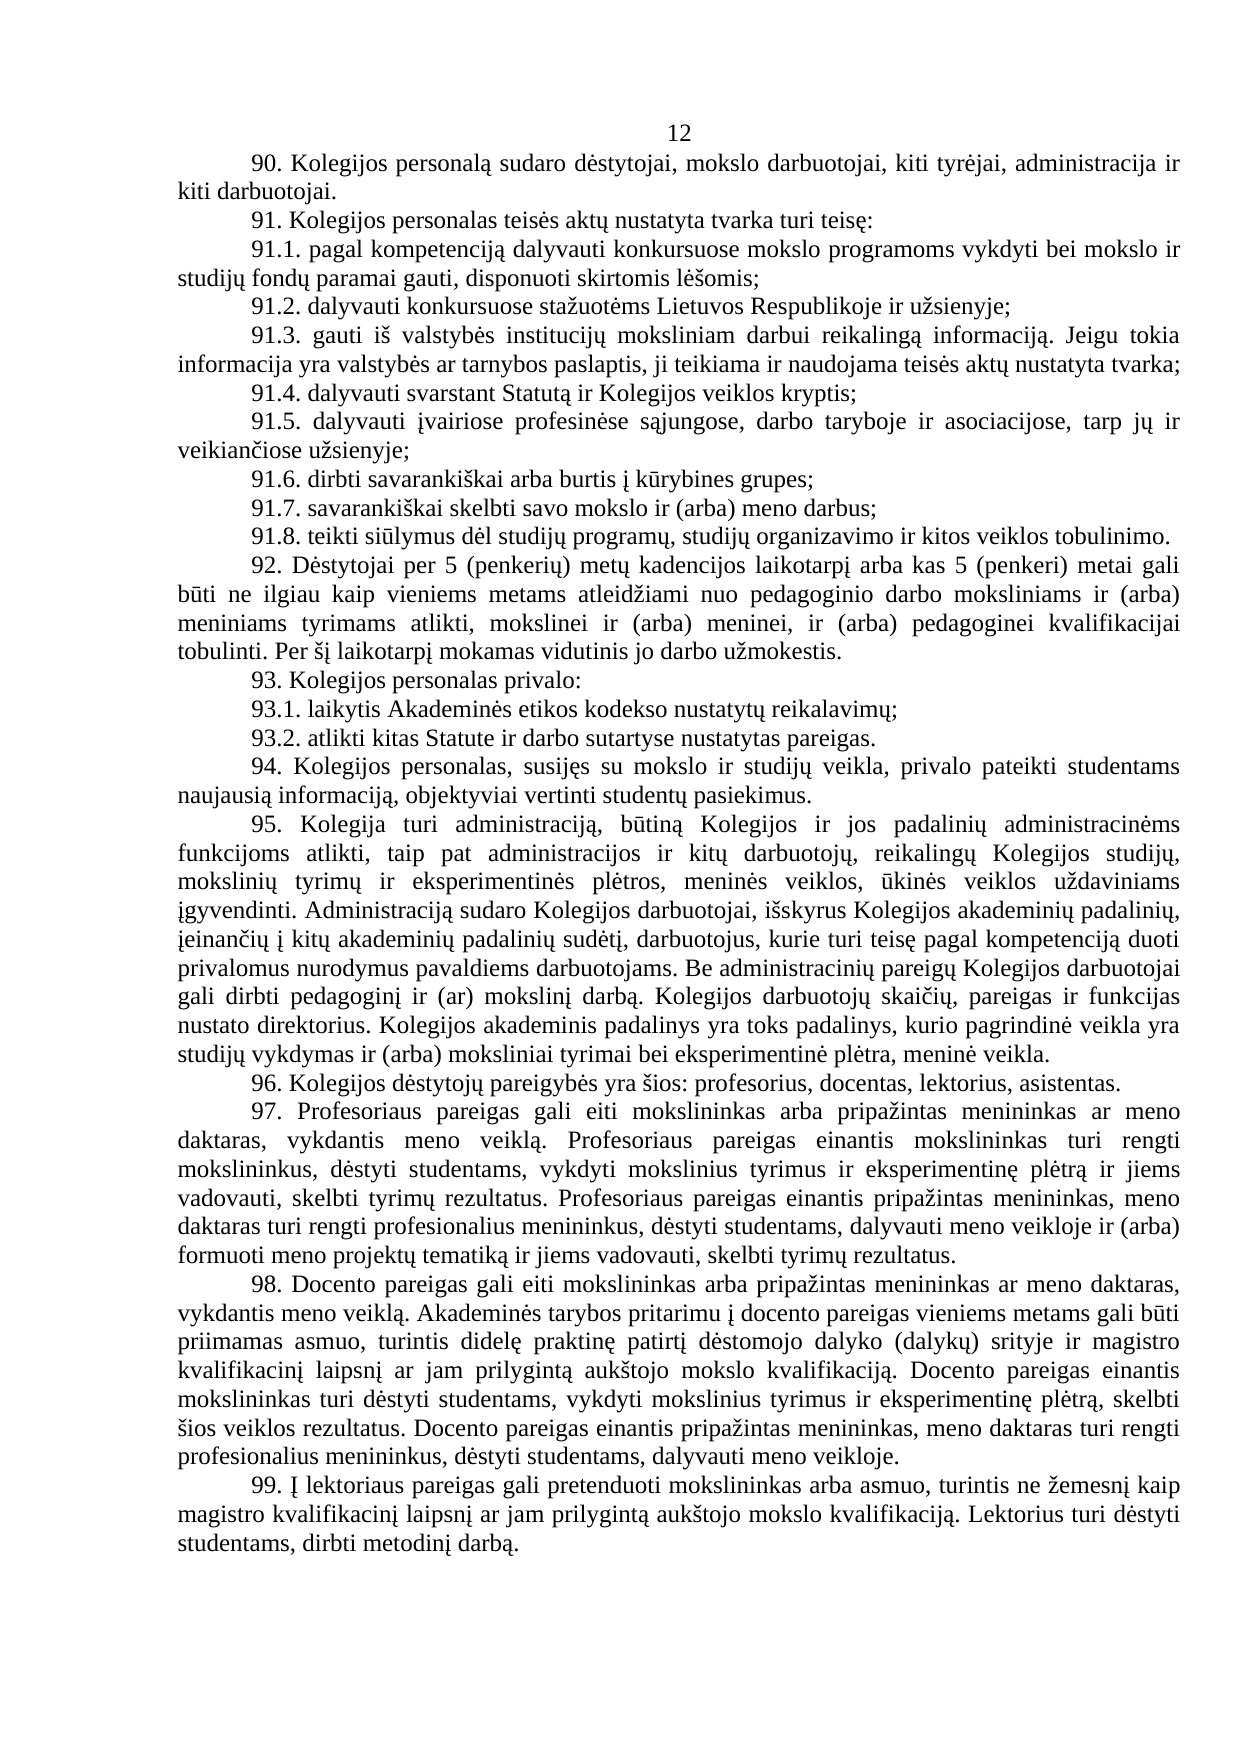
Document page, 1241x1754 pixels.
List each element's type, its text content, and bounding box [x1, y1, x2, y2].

text 91.8. teikti siūlymus dėl studijų programų, studijų organizavimo ir kitos veiklos tobulinimo. [177, 521, 1181, 550]
text 91.7. savarankiškai skelbti savo mokslo ir (arba) meno darbus; [177, 493, 1181, 521]
text 91.1. pagal kompetenciją dalyvauti konkursuose mokslo programoms vykdyti bei mokslo ir studijų fondų paramai gauti, disponuoti skirtomis lėšomis; [177, 234, 1181, 291]
text 90. Kolegijos personalą sudaro dėstytojai, mokslo darbuotojai, kiti tyrėjai, administracija ir kiti darbuotojai. [177, 148, 1181, 205]
text 93.2. atlikti kitas Statute ir darbo sutartyse nustatytas pareigas. [251, 723, 1181, 751]
text 91.3. gauti iš valstybės institucijų moksliniam darbui reikalingą informaciją. Jeigu tokia informacija yra valstybės ar tarnybos paslaptis, ji teikiama ir naudojama teisės aktų nustatyta tvarka; [177, 320, 1181, 378]
text 95. Kolegija turi administraciją, būtiną Kolegijos ir jos padalinių administracinėms funkcijoms atlikti, taip pat administracijos ir kitų darbuotojų, reikalingų Kolegijos studijų, mokslinių tyrimų ir eksperimentinės plėtros, meninės veiklos, ūkinės veiklos uždaviniams įgyvendinti. Administraciją sudaro Kolegijos darbuotojai, išskyrus Kolegijos akademinių padalinių, įeinančių į kitų akademinių padalinių sudėtį, darbuotojus, kurie turi teisę pagal kompetenciją duoti privalomus nurodymus pavaldiems darbuotojams. Be administracinių pareigų Kolegijos darbuotojai gali dirbti pedagoginį ir (ar) mokslinį darbą. Kolegijos darbuotojų skaičių, pareigas ir funkcijas nustato direktorius. Kolegijos akademinis padalinys yra toks padalinys, kurio pagrindinė veikla yra studijų vykdymas ir (arba) moksliniai tyrimai bei eksperimentinė plėtra, meninė veikla. [177, 809, 1181, 1068]
text 97. Profesoriaus pareigas gali eiti mokslininkas arba pripažintas menininkas ar meno daktaras, vykdantis meno veiklą. Profesoriaus pareigas einantis mokslininkas turi rengti mokslininkus, dėstyti studentams, vykdyti mokslinius tyrimus ir eksperimentinę plėtrą ir jiems vadovauti, skelbti tyrimų rezultatus. Profesoriaus pareigas einantis pripažintas menininkas, meno daktaras turi rengti profesionalius menininkus, dėstyti studentams, dalyvauti meno veikloje ir (arba) formuoti meno projektų tematiką ir jiems vadovauti, skelbti tyrimų rezultatus. [177, 1096, 1181, 1269]
text 91.2. dalyvauti konkursuose stažuotėms Lietuvos Respublikoje ir užsienyje; [177, 291, 1181, 320]
text 93.1. laikytis Akademinės etikos kodekso nustatytų reikalavimų; [251, 694, 1181, 723]
text 93. Kolegijos personalas privalo: [177, 665, 1181, 694]
text 94. Kolegijos personalas, susijęs su mokslo ir studijų veikla, privalo pateikti studentams naujausią informaciją, objektyviai vertinti studentų pasiekimus. [177, 751, 1181, 809]
text 91.6. dirbti savarankiškai arba burtis į kūrybines grupes; [177, 464, 1181, 493]
text 98. Docento pareigas gali eiti mokslininkas arba pripažintas menininkas ar meno daktaras, vykdantis meno veiklą. Akademinės tarybos pritarimu į docento pareigas vieniems metams gali būti priimamas asmuo, turintis didelę praktinę patirtį dėstomojo dalyko (dalykų) srityje ir magistro kvalifikacinį laipsnį ar jam prilygintą aukštojo mokslo kvalifikaciją. Docento pareigas einantis mokslininkas turi dėstyti studentams, vykdyti mokslinius tyrimus ir eksperimentinę plėtrą, skelbti šios veiklos rezultatus. Docento pareigas einantis pripažintas menininkas, meno daktaras turi rengti profesionalius menininkus, dėstyti studentams, dalyvauti meno veikloje. [177, 1269, 1181, 1470]
text 91.5. dalyvauti įvairiose profesinėse sąjungose, darbo taryboje ir asociacijose, tarp jų ir veikiančiose užsienyje; [177, 406, 1181, 464]
text 99. Į lektoriaus pareigas gali pretenduoti mokslininkas arba asmuo, turintis ne žemesnį kaip magistro kvalifikacinį laipsnį ar jam prilygintą aukštojo mokslo kvalifikaciją. Lektorius turi dėstyti studentams, dirbti metodinį darbą. [177, 1470, 1181, 1556]
text 91. Kolegijos personalas teisės aktų nustatyta tvarka turi teisę: [177, 205, 1181, 234]
text 96. Kolegijos dėstytojų pareigybės yra šios: profesorius, docentas, lektorius, asistentas. [177, 1068, 1181, 1096]
text 91.4. dalyvauti svarstant Statutą ir Kolegijos veiklos kryptis; [177, 378, 1181, 406]
text 92. Dėstytojai per 5 (penkerių) metų kadencijos laikotarpį arba kas 5 (penkeri) metai gali būti ne ilgiau kaip vieniems metams atleidžiami nuo pedagoginio darbo moksliniams ir (arba) meniniams tyrimams atlikti, mokslinei ir (arba) meninei, ir (arba) pedagoginei kvalifikacijai tobulinti. Per šį laikotarpį mokamas vidutinis jo darbo užmokestis. [177, 550, 1181, 665]
